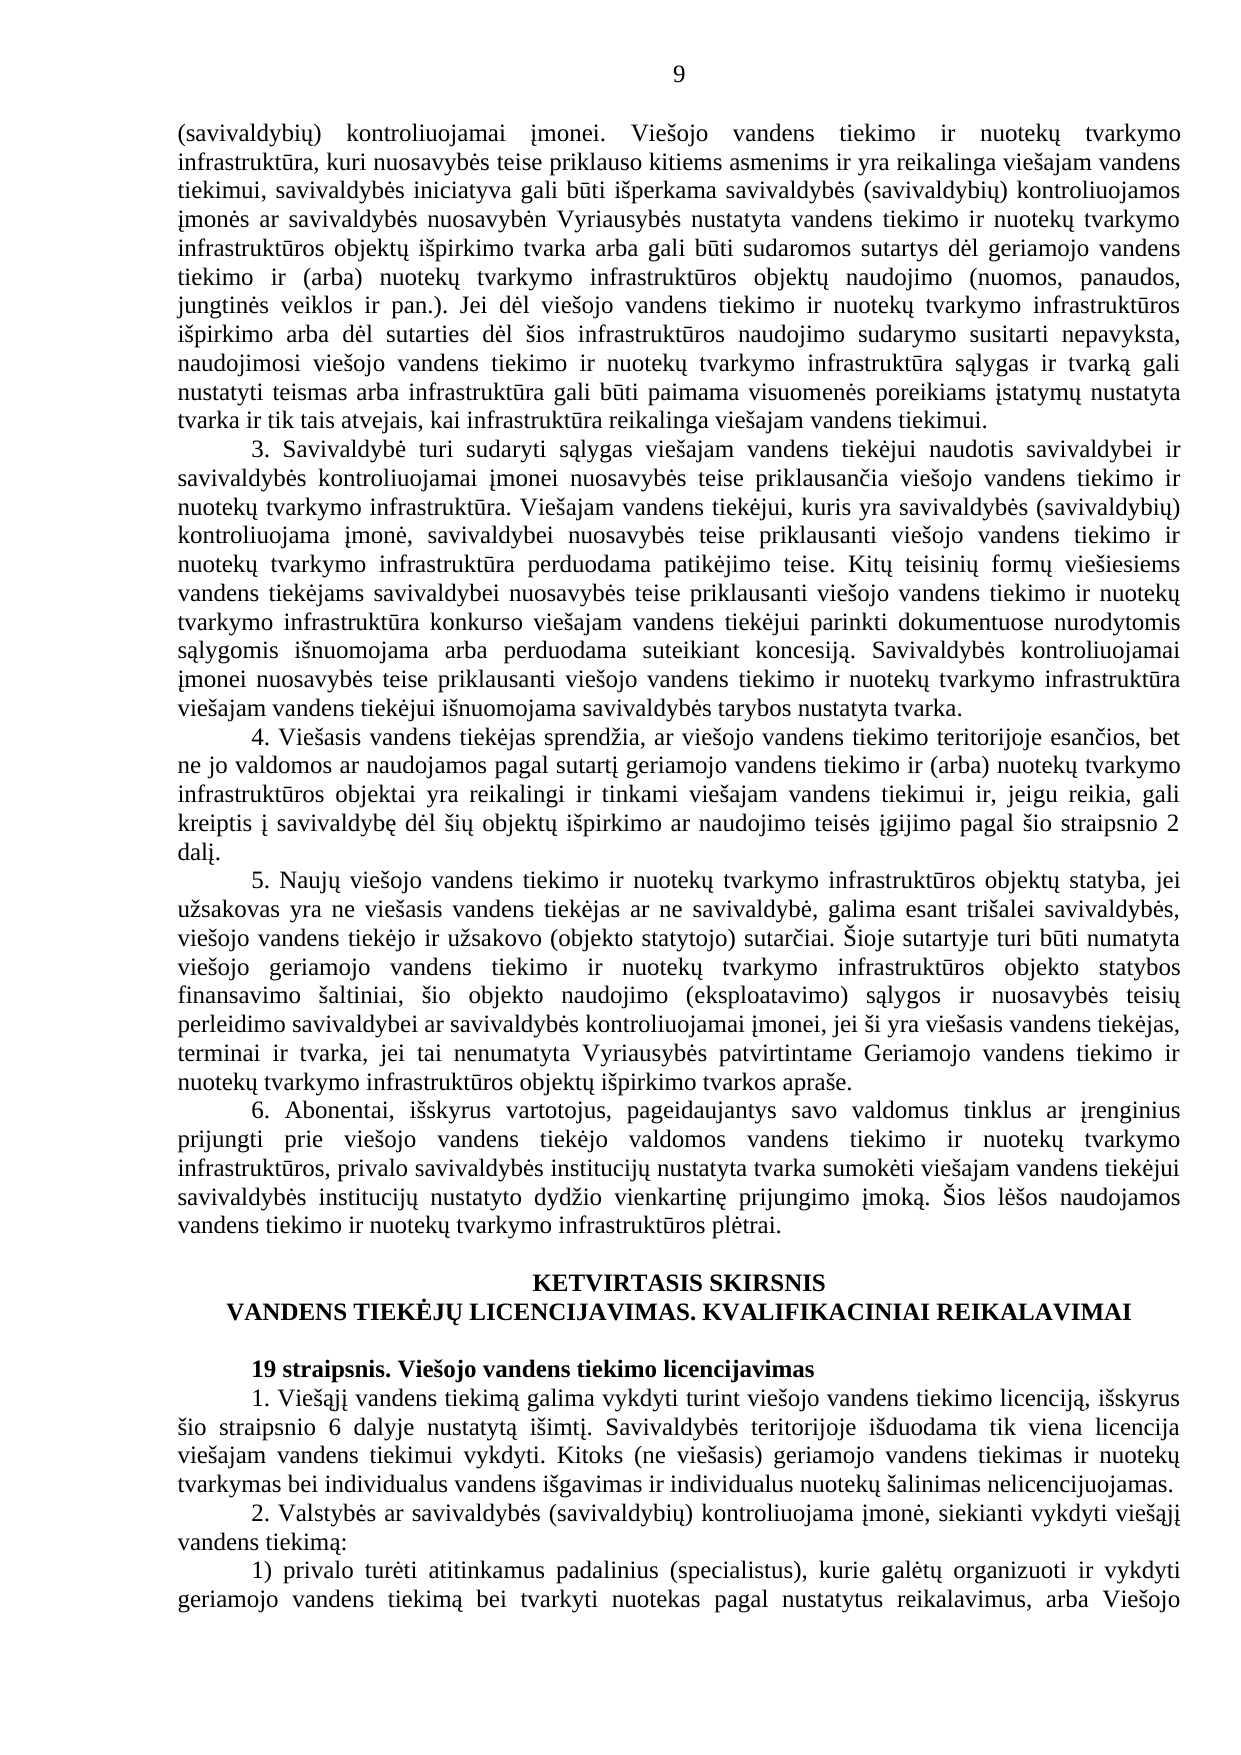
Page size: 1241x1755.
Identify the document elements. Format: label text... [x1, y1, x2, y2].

text 1. Viešąjį vandens tiekimą galima vykdyti turint viešojo vandens tiekimo licenciją, išskyrus šio straipsnio 6 dalyje nustatytą išimtį. Savivaldybės teritorijoje išduodama tik viena licencija viešajam vandens tiekimui vykdyti. Kitoks (ne viešasis) geriamojo vandens tiekimas ir nuotekų tvarkymas bei individualus vandens išgavimas ir individualus nuotekų šalinimas nelicencijuojamas. [177, 1383, 1181, 1498]
text KETVIRTASIS SKIRSNIS [177, 1268, 1181, 1297]
text 6. Abonentai, išskyrus vartotojus, pageidaujantys savo valdomus tinklus ar įrenginius prijungti prie viešojo vandens tiekėjo valdomos vandens tiekimo ir nuotekų tvarkymo infrastruktūros, privalo savivaldybės institucijų nustatyta tvarka sumokėti viešajam vandens tiekėjui savivaldybės institucijų nustatyto dydžio vienkartinę prijungimo įmoką. Šios lėšos naudojamos vandens tiekimo ir nuotekų tvarkymo infrastruktūros plėtrai. [177, 1096, 1181, 1239]
text 19 straipsnis. Viešojo vandens tiekimo licencijavimas [177, 1354, 1181, 1383]
text VANDENS TIEKĖJŲ LICENCIJAVIMAS. KVALIFIKACINIAI REIKALAVIMAI [177, 1297, 1181, 1326]
text 5. Naujų viešojo vandens tiekimo ir nuotekų tvarkymo infrastruktūros objektų statyba, jei užsakovas yra ne viešasis vandens tiekėjas ar ne savivaldybė, galima esant trišalei savivaldybės, viešojo vandens tiekėjo ir užsakovo (objekto statytojo) sutarčiai. Šioje sutartyje turi būti numatyta viešojo geriamojo vandens tiekimo ir nuotekų tvarkymo infrastruktūros objekto statybos finansavimo šaltiniai, šio objekto naudojimo (eksploatavimo) sąlygos ir nuosavybės teisių perleidimo savivaldybei ar savivaldybės kontroliuojamai įmonei, jei ši yra viešasis vandens tiekėjas, terminai ir tvarka, jei tai nenumatyta Vyriausybės patvirtintame Geriamojo vandens tiekimo ir nuotekų tvarkymo infrastruktūros objektų išpirkimo tvarkos apraše. [177, 866, 1181, 1096]
text 3. Savivaldybė turi sudaryti sąlygas viešajam vandens tiekėjui naudotis savivaldybei ir savivaldybės kontroliuojamai įmonei nuosavybės teise priklausančia viešojo vandens tiekimo ir nuotekų tvarkymo infrastruktūra. Viešajam vandens tiekėjui, kuris yra savivaldybės (savivaldybių) kontroliuojama įmonė, savivaldybei nuosavybės teise priklausanti viešojo vandens tiekimo ir nuotekų tvarkymo infrastruktūra perduodama patikėjimo teise. Kitų teisinių formų viešiesiems vandens tiekėjams savivaldybei nuosavybės teise priklausanti viešojo vandens tiekimo ir nuotekų tvarkymo infrastruktūra konkurso viešajam vandens tiekėjui parinkti dokumentuose nurodytomis sąlygomis išnuomojama arba perduodama suteikiant koncesiją. Savivaldybės kontroliuojamai įmonei nuosavybės teise priklausanti viešojo vandens tiekimo ir nuotekų tvarkymo infrastruktūra viešajam vandens tiekėjui išnuomojama savivaldybės tarybos nustatyta tvarka. [177, 434, 1181, 722]
text (savivaldybių) kontroliuojamai įmonei. Viešojo vandens tiekimo ir nuotekų tvarkymo infrastruktūra, kuri nuosavybės teise priklauso kitiems asmenims ir yra reikalinga viešajam vandens tiekimui, savivaldybės iniciatyva gali būti išperkama savivaldybės (savivaldybių) kontroliuojamos įmonės ar savivaldybės nuosavybėn Vyriausybės nustatyta vandens tiekimo ir nuotekų tvarkymo infrastruktūros objektų išpirkimo tvarka arba gali būti sudaromos sutartys dėl geriamojo vandens tiekimo ir (arba) nuotekų tvarkymo infrastruktūros objektų naudojimo (nuomos, panaudos, jungtinės veiklos ir pan.). Jei dėl viešojo vandens tiekimo ir nuotekų tvarkymo infrastruktūros išpirkimo arba dėl sutarties dėl šios infrastruktūros naudojimo sudarymo susitarti nepavyksta, naudojimosi viešojo vandens tiekimo ir nuotekų tvarkymo infrastruktūra sąlygas ir tvarką gali nustatyti teismas arba infrastruktūra gali būti paimama visuomenės poreikiams įstatymų nustatyta tvarka ir tik tais atvejais, kai infrastruktūra reikalinga viešajam vandens tiekimui. [177, 118, 1181, 434]
text 4. Viešasis vandens tiekėjas sprendžia, ar viešojo vandens tiekimo teritorijoje esančios, bet ne jo valdomos ar naudojamos pagal sutartį geriamojo vandens tiekimo ir (arba) nuotekų tvarkymo infrastruktūros objektai yra reikalingi ir tinkami viešajam vandens tiekimui ir, jeigu reikia, gali kreiptis į savivaldybę dėl šių objektų išpirkimo ar naudojimo teisės įgijimo pagal šio straipsnio 2 dalį. [177, 722, 1181, 866]
text 2. Valstybės ar savivaldybės (savivaldybių) kontroliuojama įmonė, siekianti vykdyti viešąjį vandens tiekimą: [177, 1498, 1181, 1556]
text 1) privalo turėti atitinkamus padalinius (specialistus), kurie galėtų organizuoti ir vykdyti geriamojo vandens tiekimą bei tvarkyti nuotekas pagal nustatytus reikalavimus, arba Viešojo [177, 1556, 1181, 1613]
